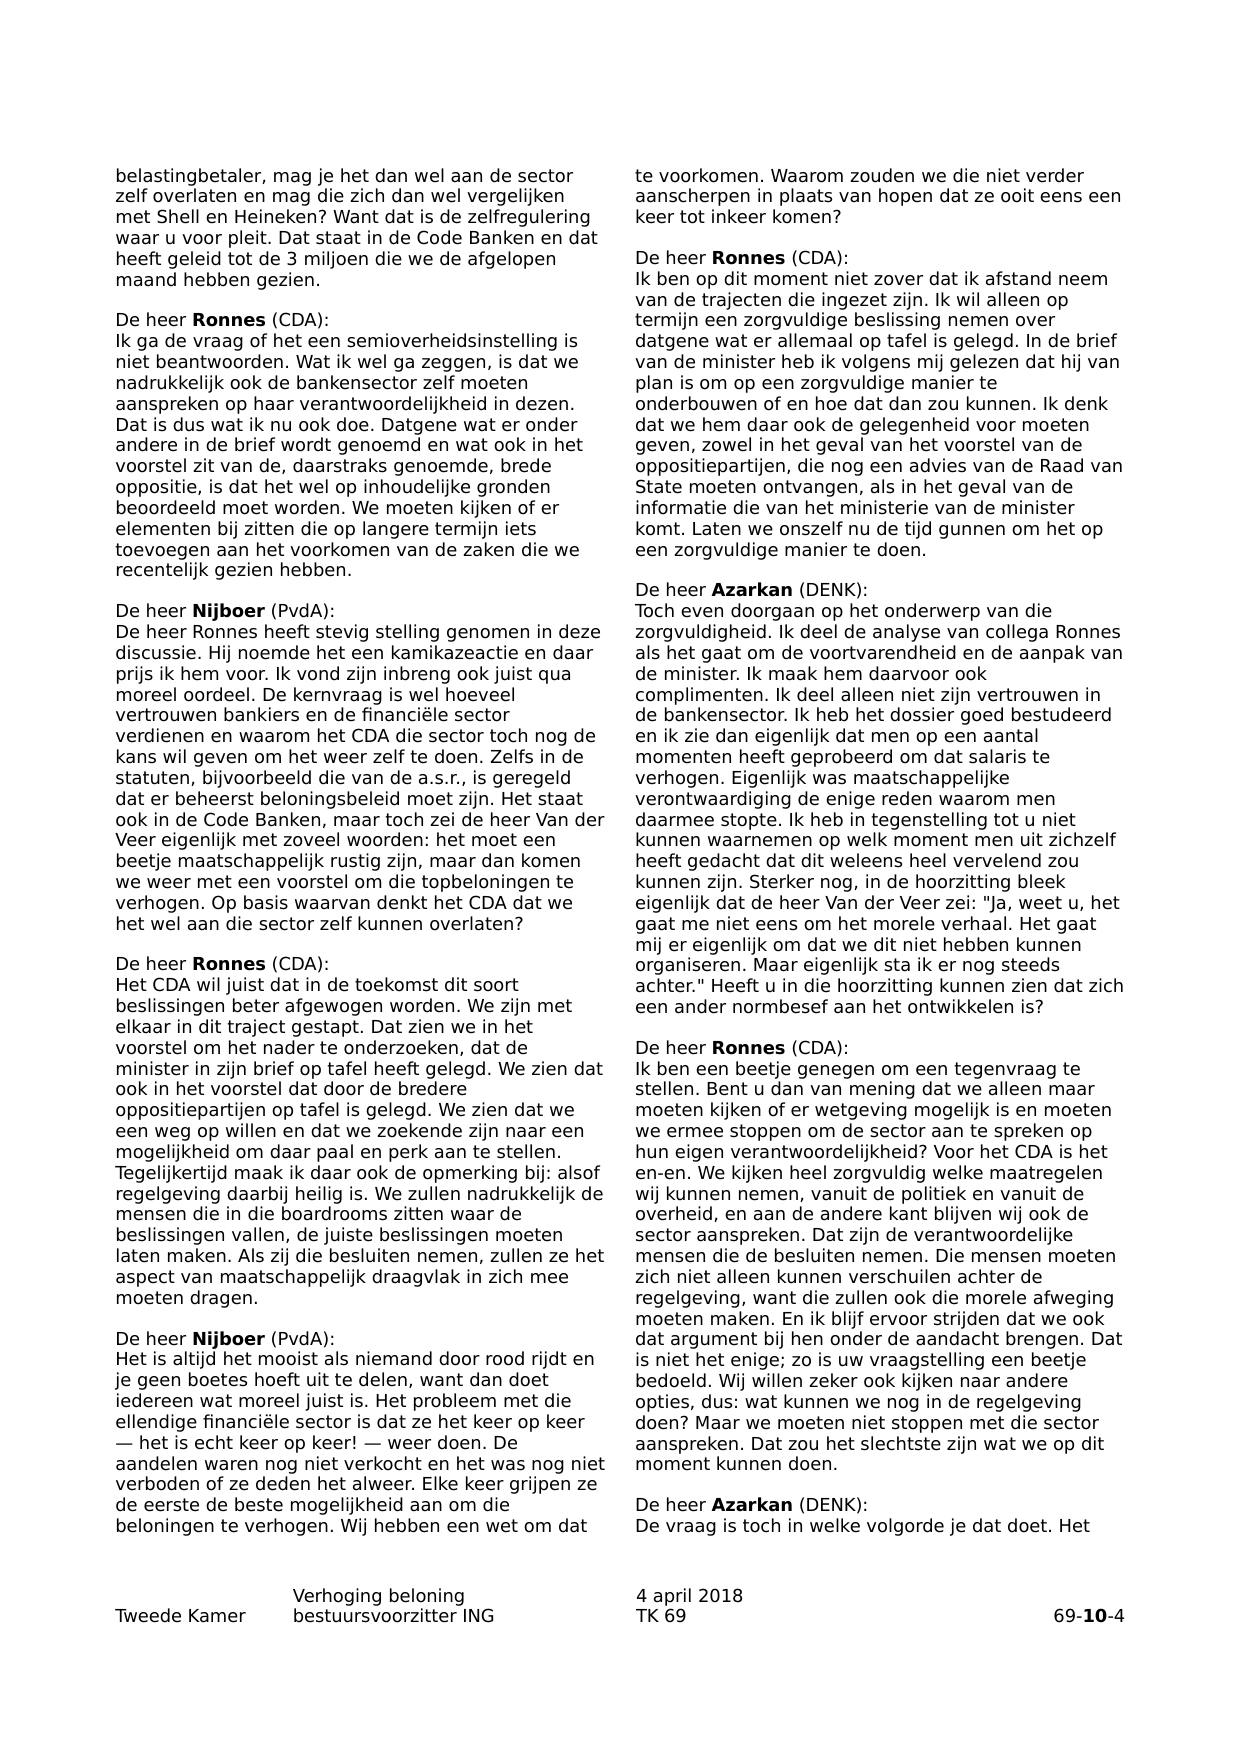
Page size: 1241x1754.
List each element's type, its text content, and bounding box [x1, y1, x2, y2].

text te voorkomen. Waarom zouden we die niet verder aanscherpen in plaats van hopen dat ze ooit eens een keer tot inkeer komen? [635, 165, 1125, 228]
text Ik ben op dit moment niet zover dat ik afstand neem van de trajecten die ingezet zijn. Ik wil alleen op termijn een zorgvuldige beslissing nemen over datgene wat er allemaal op tafel is gelegd. In de brief van de minister heb ik volgens mij gelezen dat hij van plan is om op een zorgvuldige manier te onderbouwen of en hoe dat dan zou kunnen. Ik denk dat we hem daar ook de gelegenheid voor moeten geven, zowel in het geval van het voorstel van de oppositiepartijen, die nog een advies van de Raad van State moeten ontvangen, als in het geval van de informatie die van het ministerie van de minister komt. Laten we onszelf nu de tijd gunnen om het op een zorgvuldige manier te doen. [635, 268, 1125, 560]
text De heer Ronnes (CDA): [635, 248, 1125, 268]
text De heer Ronnes (CDA): [635, 1038, 1125, 1058]
text Toch even doorgaan op het onderwerp van die zorgvuldigheid. Ik deel de analyse van collega Ronnes als het gaat om de voortvarendheid en de aanpak van de minister. Ik maak hem daarvoor ook complimenten. Ik deel alleen niet zijn vertrouwen in de bankensector. Ik heb het dossier goed bestudeerd en ik zie dan eigenlijk dat men op een aantal momenten heeft geprobeerd om dat salaris te verhogen. Eigenlijk was maatschappelijke verontwaardiging de enige reden waarom men daarmee stopte. Ik heb in tegenstelling tot u niet kunnen waarnemen op welk moment men uit zichzelf heeft gedacht dat dit weleens heel vervelend zou kunnen zijn. Sterker nog, in de hoorzitting bleek eigenlijk dat de heer Van der Veer zei: "Ja, weet u, het gaat me niet eens om het morele verhaal. Het gaat mij er eigenlijk om dat we dit niet hebben kunnen organiseren. Maar eigenlijk sta ik er nog steeds achter." Heeft u in die hoorzitting kunnen zien dat zich een ander normbesef aan het ontwikkelen is? [635, 601, 1125, 1018]
text De heer Ronnes (CDA): [115, 954, 605, 975]
text Ik ga de vraag of het een semioverheidsinstelling is niet beantwoorden. Wat ik wel ga zeggen, is dat we nadrukkelijk ook de bankensector zelf moeten aanspreken op haar verantwoordelijkheid in dezen. Dat is dus wat ik nu ook doe. Datgene wat er onder andere in de brief wordt genoemd en wat ook in het voorstel zit van de, daarstraks genoemde, brede oppositie, is dat het wel op inhoudelijke gronden beoordeeld moet worden. We moeten kijken of er elementen bij zitten die op langere termijn iets toevoegen aan het voorkomen van de zaken die we recentelijk gezien hebben. [115, 331, 605, 581]
text De heer Nijboer (PvdA): [115, 1328, 605, 1349]
text De heer Azarkan (DENK): [635, 580, 1125, 601]
text De heer Azarkan (DENK): [635, 1495, 1125, 1516]
text De heer Ronnes (CDA): [115, 310, 605, 331]
text De heer Ronnes heeft stevig stelling genomen in deze discussie. Hij noemde het een kamikazeactie en daar prijs ik hem voor. Ik vond zijn inbreng ook juist qua moreel oordeel. De kernvraag is wel hoeveel vertrouwen bankiers en de financiële sector verdienen en waarom het CDA die sector toch nog de kans wil geven om het weer zelf te doen. Zelfs in de statuten, bijvoorbeeld die van de a.s.r., is geregeld dat er beheerst beloningsbeleid moet zijn. Het staat ook in de Code Banken, maar toch zei de heer Van der Veer eigenlijk met zoveel woorden: het moet een beetje maatschappelijk rustig zijn, maar dan komen we weer met een voorstel om die topbeloningen te verhogen. Op basis waarvan denkt het CDA dat we het wel aan die sector zelf kunnen overlaten? [115, 622, 605, 934]
text De heer Nijboer (PvdA): [115, 601, 605, 622]
text Ik ben een beetje genegen om een tegenvraag te stellen. Bent u dan van mening dat we alleen maar moeten kijken of er wetgeving mogelijk is en moeten we ermee stoppen om de sector aan te spreken op hun eigen verantwoordelijkheid? Voor het CDA is het en-en. We kijken heel zorgvuldig welke maatregelen wij kunnen nemen, vanuit de politiek en vanuit de overheid, en aan de andere kant blijven wij ook de sector aanspreken. Dat zijn de verantwoordelijke mensen die de besluiten nemen. Die mensen moeten zich niet alleen kunnen verschuilen achter de regelgeving, want die zullen ook die morele afweging moeten maken. En ik blijf ervoor strijden dat we ook dat argument bij hen onder de aandacht brengen. Dat is niet het enige; zo is uw vraagstelling een beetje bedoeld. Wij willen zeker ook kijken naar andere opties, dus: wat kunnen we nog in de regelgeving doen? Maar we moeten niet stoppen met die sector aanspreken. Dat zou het slechtste zijn wat we op dit moment kunnen doen. [635, 1058, 1125, 1475]
text Het CDA wil juist dat in de toekomst dit soort beslissingen beter afgewogen worden. We zijn met elkaar in dit traject gestapt. Dat zien we in het voorstel om het nader te onderzoeken, dat de minister in zijn brief op tafel heeft gelegd. We zien dat ook in het voorstel dat door de bredere oppositiepartijen op tafel is gelegd. We zien dat we een weg op willen en dat we zoekende zijn naar een mogelijkheid om daar paal en perk aan te stellen. Tegelijkertijd maak ik daar ook de opmerking bij: alsof regelgeving daarbij heilig is. We zullen nadrukkelijk de mensen die in die boardrooms zitten waar de beslissingen vallen, de juiste beslissingen moeten laten maken. Als zij die besluiten nemen, zullen ze het aspect van maatschappelijk draagvlak in zich mee moeten dragen. [115, 975, 605, 1308]
text Het is altijd het mooist als niemand door rood rijdt en je geen boetes hoeft uit te delen, want dan doet iedereen wat moreel juist is. Het probleem met die ellendige financiële sector is dat ze het keer op keer — het is echt keer op keer! — weer doen. De aandelen waren nog niet verkocht en het was nog niet verboden of ze deden het alweer. Elke keer grijpen ze de eerste de beste mogelijkheid aan om die beloningen te verhogen. Wij hebben een wet om dat [115, 1349, 605, 1537]
text De vraag is toch in welke volgorde je dat doet. Het [635, 1516, 1125, 1537]
text belastingbetaler, mag je het dan wel aan de sector zelf overlaten en mag die zich dan wel vergelijken met Shell en Heineken? Want dat is de zelfregulering waar u voor pleit. Dat staat in de Code Banken en dat heeft geleid tot de 3 miljoen die we de afgelopen maand hebben gezien. [115, 165, 605, 290]
